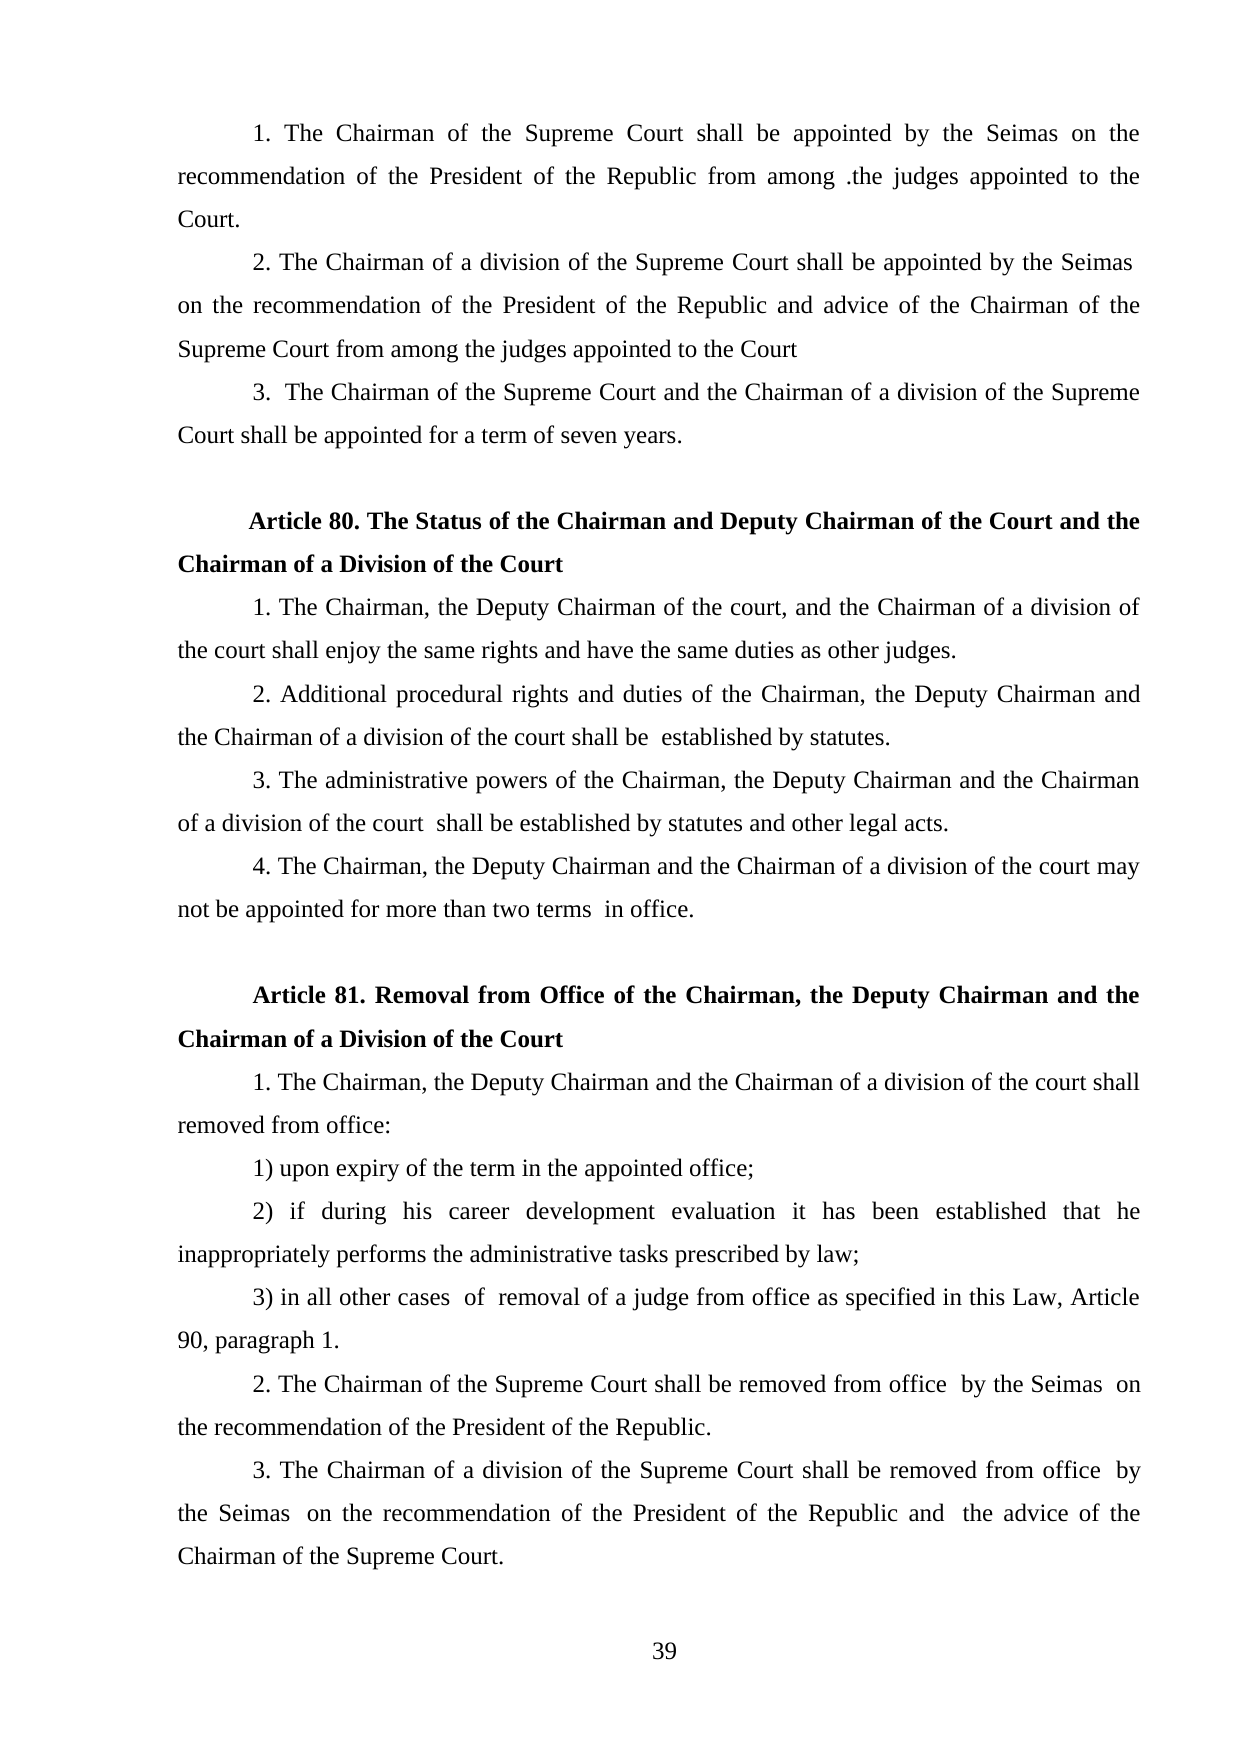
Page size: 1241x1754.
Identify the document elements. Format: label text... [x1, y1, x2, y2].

text 1. The Chairman, the Deputy Chairman and the Chairman of a division of the court shall removed from office: [177, 1067, 1141, 1139]
text 2. The Chairman of a division of the Supreme Court shall be appointed by the Seimas on the recommendation of the President of the Republic and advice of the Chairman of the Supreme Court from among the judges appointed to the Court [177, 247, 1141, 362]
text Article 81. Removal from Office of the Chairman, the Deputy Chairman and the Chairman of a Division of the Court [177, 981, 1141, 1052]
text 4. The Chairman, the Deputy Chairman and the Chairman of a division of the court may not be appointed for more than two terms in office. [177, 851, 1141, 923]
text 2. Additional procedural rights and duties of the Chairman, the Deputy Chairman and the Chairman of a division of the court shall be established by statutes. [177, 679, 1141, 751]
text 3. The Chairman of the Supreme Court and the Chairman of a division of the Supreme Court shall be appointed for a term of seven years. [177, 377, 1141, 449]
text 3) in all other cases of removal of a judge from office as specified in this Law, Article 90, paragraph 1. [177, 1282, 1141, 1354]
text 1) upon expiry of the term in the appointed office; [177, 1153, 1141, 1182]
text 3. The administrative powers of the Chairman, the Deputy Chairman and the Chairman of a division of the court shall be established by statutes and other legal acts. [177, 765, 1141, 837]
text 1. The Chairman, the Deputy Chairman of the court, and the Chairman of a division of the court shall enjoy the same rights and have the same duties as other judges. [177, 592, 1141, 664]
text 1. The Chairman of the Supreme Court shall be appointed by the Seimas on the recommendation of the President of the Republic from among .the judges appointed to the Court. [177, 118, 1141, 233]
text 2) if during his career development evaluation it has been established that he inappropriately performs the administrative tasks prescribed by law; [177, 1196, 1141, 1268]
text Article 80. The Status of the Chairman and Deputy Chairman of the Court and the Chairman of a Division of the Court [177, 506, 1141, 578]
text 2. The Chairman of the Supreme Court shall be removed from office by the Seimas on the recommendation of the President of the Republic. [177, 1369, 1141, 1441]
text 3. The Chairman of a division of the Supreme Court shall be removed from office by the Seimas on the recommendation of the President of the Republic and the advice of the Chairman of the Supreme Court. [177, 1455, 1141, 1570]
